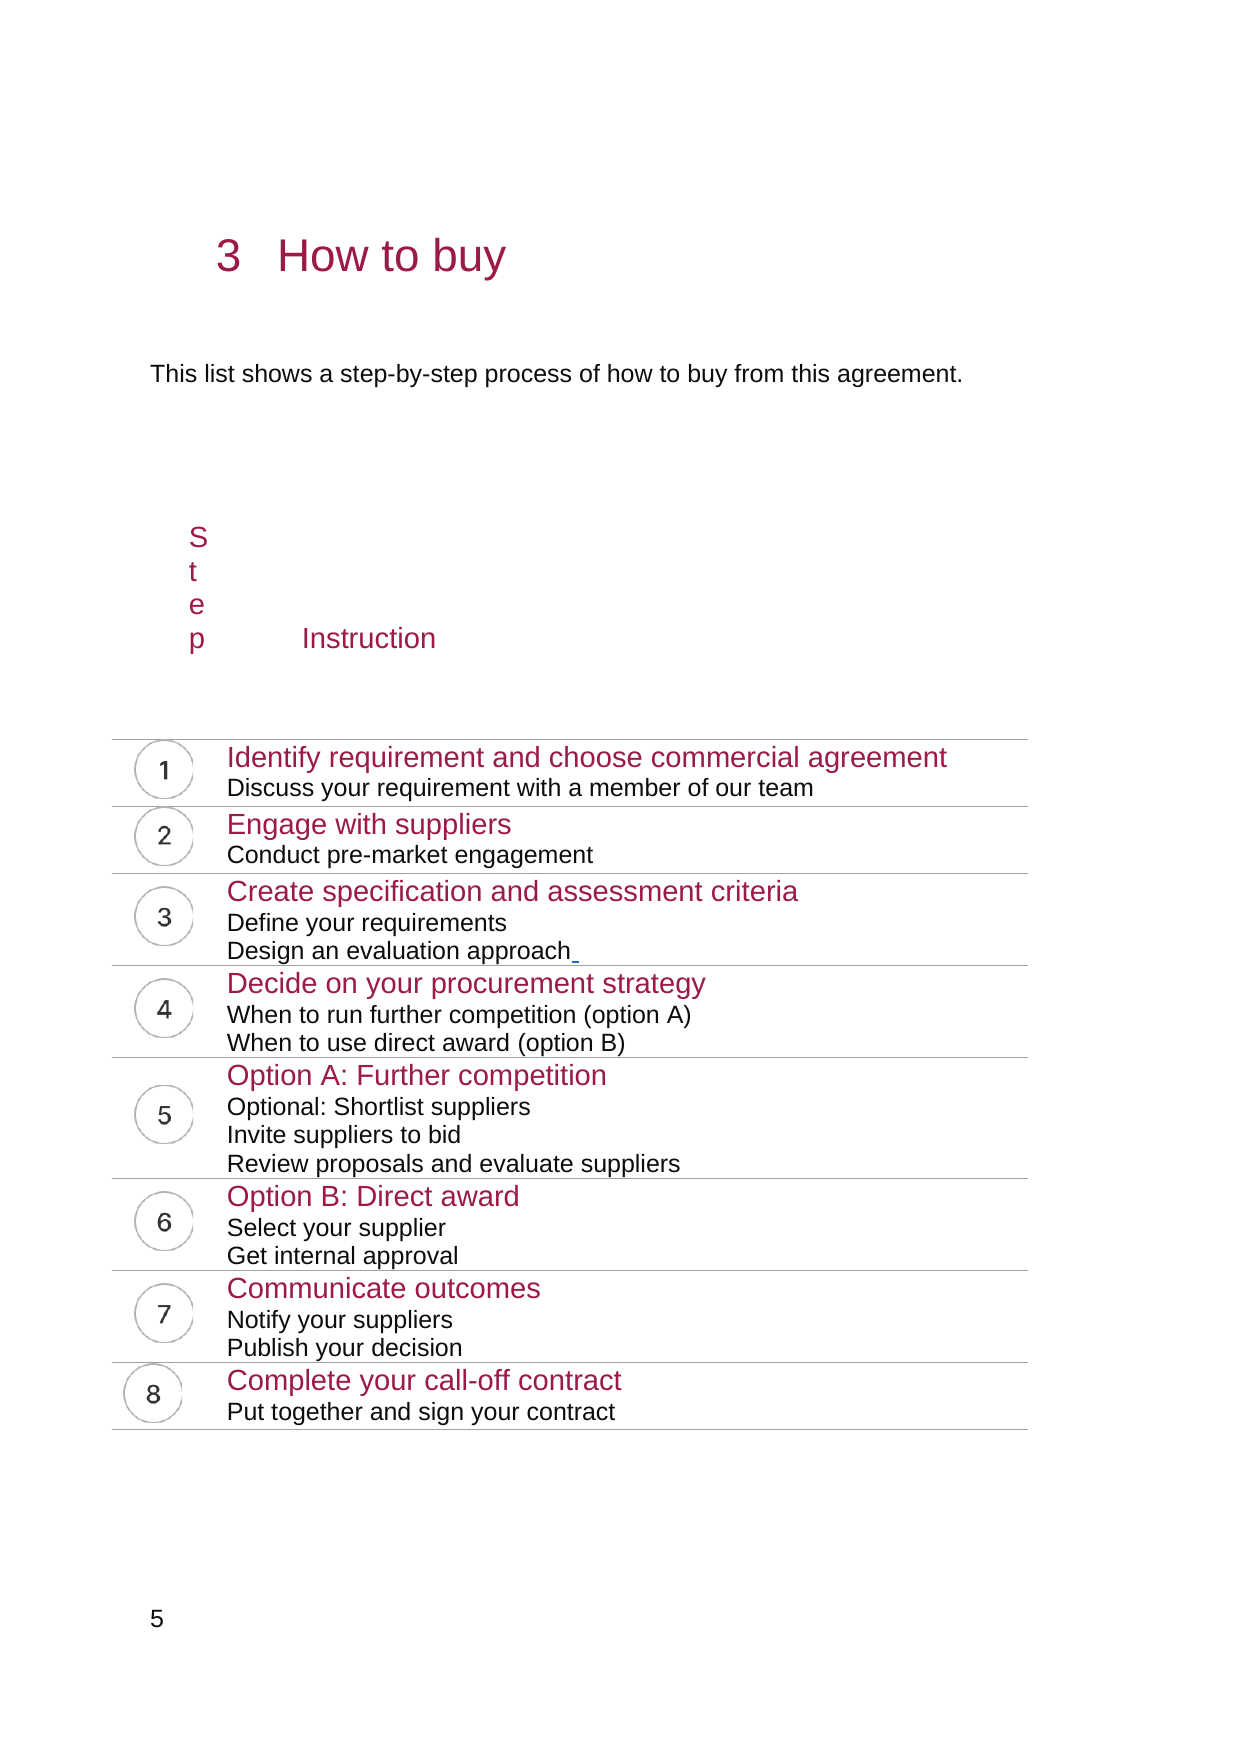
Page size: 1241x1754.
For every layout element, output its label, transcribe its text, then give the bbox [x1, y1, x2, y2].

table_cell Decide on your procurement strategy When to run further competition (option A) When to use direct award (option B) [215, 966, 1027, 1057]
table_cell [112, 966, 215, 1057]
table_cell Identify requirement and choose commercial agreement Discuss your requirement with a member of our team [215, 740, 1027, 806]
table_cell Create specification and assessment criteria Define your requirements Design an evaluation approach [215, 874, 1027, 965]
table_cell [112, 1271, 215, 1362]
table_cell Engage with suppliers Conduct pre-market engagement [215, 807, 1027, 873]
table_header Step [112, 421, 215, 738]
table_cell [112, 740, 215, 806]
table_cell [112, 807, 215, 873]
text This list shows a step-by-step process of how to buy from this agreement. [150, 359, 1090, 388]
table_cell Option B: Direct award Select your supplier Get internal approval [215, 1179, 1027, 1270]
table_cell [112, 1179, 215, 1270]
table_header Instruction [215, 421, 1027, 738]
table_cell Complete your call-off contract Put together and sign your contract [215, 1363, 1027, 1429]
table_cell Option A: Further competition Optional: Shortlist suppliers Invite suppliers to bid Review proposals and evaluate suppliers [215, 1058, 1027, 1178]
subtitle How to buy [151, 164, 1089, 345]
table_cell [112, 874, 215, 965]
table_cell [112, 1363, 215, 1429]
table_cell [112, 1058, 215, 1178]
table_cell Communicate outcomes Notify your suppliers Publish your decision [215, 1271, 1027, 1362]
